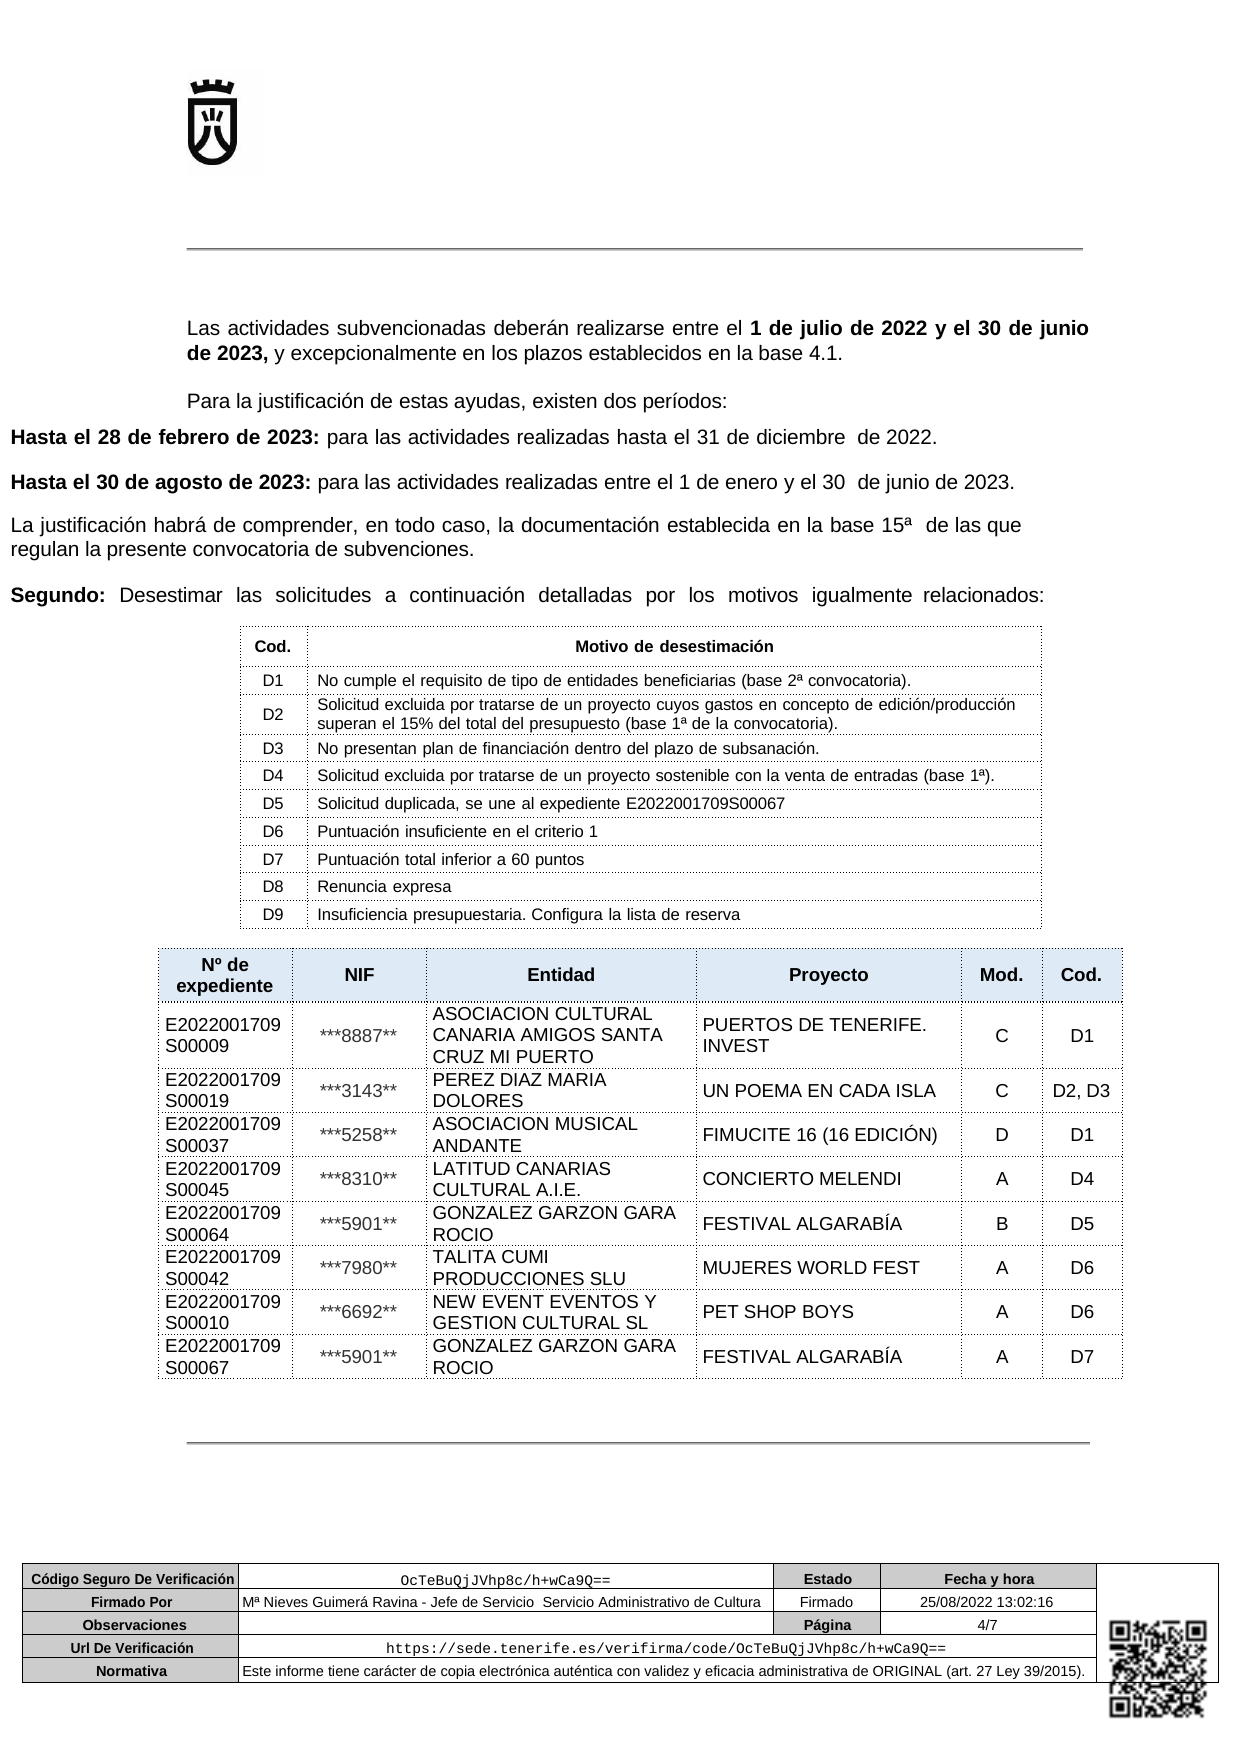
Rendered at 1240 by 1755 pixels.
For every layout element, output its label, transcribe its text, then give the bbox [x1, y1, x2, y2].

table_cell ***6692** [293, 1289, 426, 1334]
table_cell UN POEMA EN CADA ISLA [696, 1068, 962, 1112]
table_cell ASOCIACION CULTURAL CANARIA AMIGOS SANTA CRUZ MI PUERTO [426, 1001, 696, 1068]
table_header Fecha y hora [881, 1564, 1096, 1588]
table_cell ***7980** [293, 1245, 426, 1289]
table_header Cod. [1042, 948, 1122, 1001]
table_header Mod. [962, 948, 1042, 1001]
table_cell No presentan plan de financiación dentro del plazo de subsanación. [308, 734, 1041, 761]
text Segundo: Desestimar las solicitudes a continuación detalladas por los motivos igualmente relacionados: [10, 583, 1096, 607]
table_cell Puntuación insuficiente en el criterio 1 [308, 817, 1041, 845]
table_cell ASOCIACION MUSICAL ANDANTE [426, 1112, 696, 1156]
table_cell 25/08/2022 13:02:16 [881, 1589, 1096, 1611]
text La justificación habrá de comprender, en todo caso, la documentación establecida en la base 15ª de las que regulan la presente convocatoria de subvenciones. [10, 512, 1096, 561]
table_cell Solicitud excluida por tratarse de un proyecto sostenible con la venta de entradas (base 1ª). [308, 761, 1041, 789]
table_cell Renuncia expresa [308, 872, 1041, 900]
table_cell E2022001709 S00067 [159, 1334, 293, 1378]
table_cell ***5901** [293, 1201, 426, 1245]
table_cell D1 [1042, 1112, 1122, 1156]
table_cell D1 [1042, 1001, 1122, 1068]
table_header Cod. [240, 626, 308, 666]
table_header OcTeBuQjJVhp8c/h+wCa9Q== [239, 1564, 773, 1588]
table_cell ***8887** [293, 1001, 426, 1068]
table_cell D2, D3 [1042, 1068, 1122, 1112]
table_header Proyecto [696, 948, 962, 1001]
list Hasta el 28 de febrero de 2023: para las actividades realizadas hasta el 31 de diciembre de 2022. [0, 424, 1096, 449]
table_header [1097, 1564, 1218, 1682]
table_cell GONZALEZ GARZON GARA ROCIO [426, 1334, 696, 1378]
table_cell 4/7 [881, 1612, 1096, 1634]
table_cell D5 [1042, 1201, 1122, 1245]
text Para la justificación de estas ayudas, existen dos períodos: [187, 388, 1231, 412]
table_cell FESTIVAL ALGARABÍA [696, 1201, 962, 1245]
table_cell A [962, 1289, 1042, 1334]
table_cell ***8310** [293, 1156, 426, 1201]
table_cell Normativa [23, 1658, 238, 1682]
table_cell GONZALEZ GARZON GARA ROCIO [426, 1201, 696, 1245]
text Las actividades subvencionadas deberán realizarse entre el 1 de julio de 2022 y el 30 de junio de 2023, y excepcionalmente en los plazos establecidos en la base 4.1. [187, 316, 1096, 364]
table_cell B [962, 1201, 1042, 1245]
table_cell FESTIVAL ALGARABÍA [696, 1334, 962, 1378]
table_cell Observaciones [23, 1612, 238, 1634]
table_cell PET SHOP BOYS [696, 1289, 962, 1334]
table_cell PUERTOS DE TENERIFE. INVEST [696, 1001, 962, 1068]
table_cell Puntuación total inferior a 60 puntos [308, 845, 1041, 872]
table_cell A [962, 1334, 1042, 1378]
table_cell E2022001709 S00010 [159, 1289, 293, 1334]
table_cell D6 [240, 817, 308, 845]
table_cell TALITA CUMI PRODUCCIONES SLU [426, 1245, 696, 1289]
table_cell E2022001709 S00019 [159, 1068, 293, 1112]
table_cell Url De Verificación [23, 1635, 238, 1657]
table_cell C [962, 1068, 1042, 1112]
table_cell D3 [240, 734, 308, 761]
table_cell D4 [240, 761, 308, 789]
table_cell ***5901** [293, 1334, 426, 1378]
table_cell Firmado [774, 1589, 880, 1611]
table_cell https://sede.tenerife.es/verifirma/code/OcTeBuQjJVhp8c/h+wCa9Q== [239, 1635, 1096, 1657]
table_cell D4 [1042, 1156, 1122, 1201]
table_cell Este informe tiene carácter de copia electrónica auténtica con validez y eficacia administrativa de ORIGINAL (art. 27 Ley 39/2015). [239, 1658, 1096, 1682]
table_cell C [962, 1001, 1042, 1068]
table_cell Solicitud duplicada, se une al expediente E2022001709S00067 [308, 789, 1041, 817]
table_cell E2022001709 S00009 [159, 1001, 293, 1068]
table_cell A [962, 1245, 1042, 1289]
table_cell A [962, 1156, 1042, 1201]
table_cell E2022001709 S00064 [159, 1201, 293, 1245]
table_cell Firmado Por [23, 1589, 238, 1611]
table_cell Insuficiencia presupuestaria. Configura la lista de reserva [308, 900, 1041, 928]
table_cell CONCIERTO MELENDI [696, 1156, 962, 1201]
table_cell FIMUCITE 16 (16 EDICIÓN) [696, 1112, 962, 1156]
list Hasta el 30 de agosto de 2023: para las actividades realizadas entre el 1 de enero y el 30 de junio de 2023. [0, 469, 1096, 494]
table_header Estado [774, 1564, 880, 1588]
table_cell D9 [240, 900, 308, 928]
table_cell No cumple el requisito de tipo de entidades beneficiarias (base 2ª convocatoria). [308, 666, 1041, 693]
table_cell D6 [1042, 1289, 1122, 1334]
table_header NIF [293, 948, 426, 1001]
table_cell E2022001709 S00037 [159, 1112, 293, 1156]
table_header Motivo de desestimación [308, 626, 1041, 666]
table_cell D6 [1042, 1245, 1122, 1289]
table_cell E2022001709 S00045 [159, 1156, 293, 1201]
table_cell MUJERES WORLD FEST [696, 1245, 962, 1289]
table_cell D8 [240, 872, 308, 900]
table_cell [239, 1612, 773, 1634]
table_cell ***3143** [293, 1068, 426, 1112]
table_cell D7 [240, 845, 308, 872]
table_cell Mª Nieves Guimerá Ravina - Jefe de Servicio Servicio Administrativo de Cultura [239, 1589, 773, 1611]
table_cell Página [774, 1612, 880, 1634]
table_cell D1 [240, 666, 308, 693]
table_cell NEW EVENT EVENTOS Y GESTION CULTURAL SL [426, 1289, 696, 1334]
table_cell D [962, 1112, 1042, 1156]
table_cell ***5258** [293, 1112, 426, 1156]
table_cell D7 [1042, 1334, 1122, 1378]
table_cell LATITUD CANARIAS CULTURAL A.I.E. [426, 1156, 696, 1201]
table_header Código Seguro De Verificación [23, 1564, 238, 1588]
table_header Nº de expediente [159, 948, 293, 1001]
table_cell Solicitud excluida por tratarse de un proyecto cuyos gastos en concepto de edición/producción superan el 15% del total del presupuesto (base 1ª de la convocatoria). [308, 694, 1041, 734]
table_cell E2022001709 S00042 [159, 1245, 293, 1289]
table_cell D5 [240, 789, 308, 817]
table_cell D2 [240, 694, 308, 734]
table_header Entidad [426, 948, 696, 1001]
table_cell PEREZ DIAZ MARIA DOLORES [426, 1068, 696, 1112]
